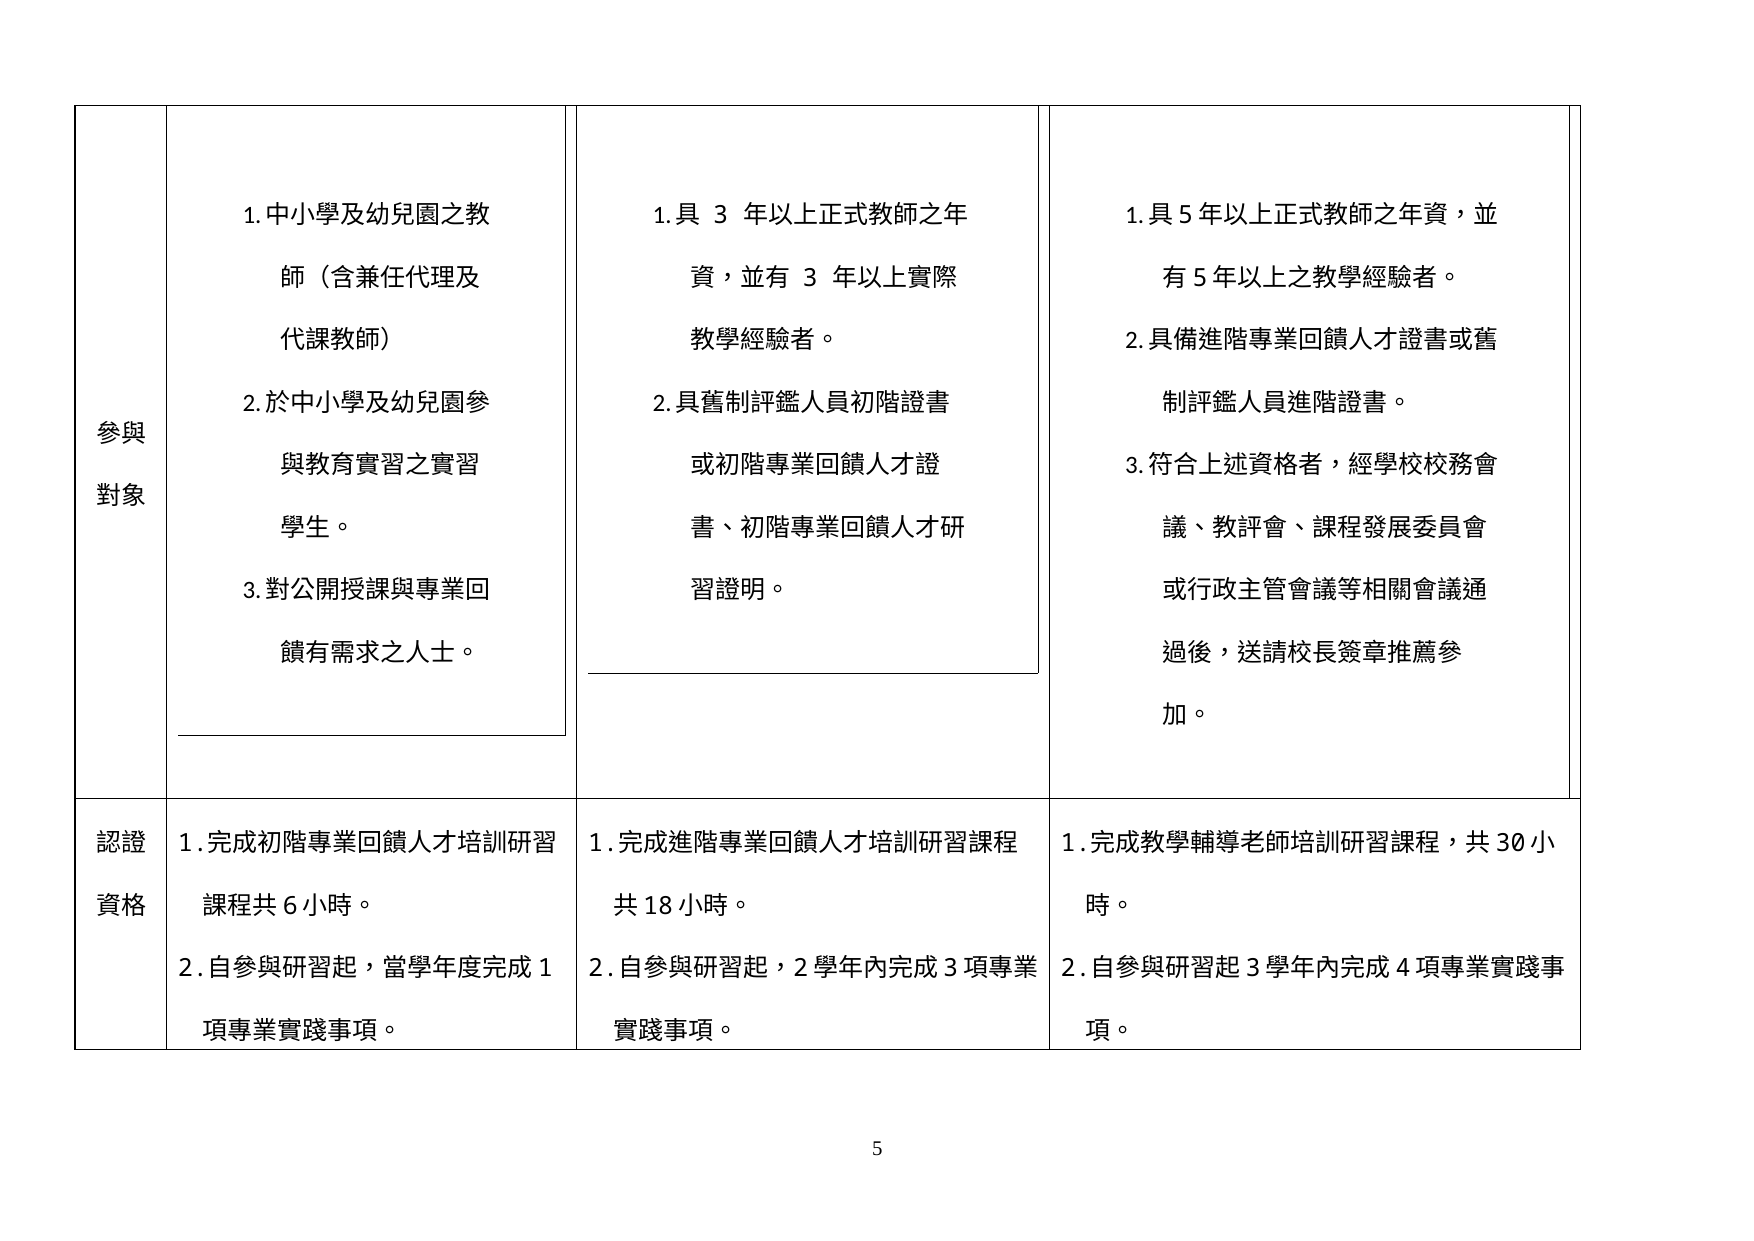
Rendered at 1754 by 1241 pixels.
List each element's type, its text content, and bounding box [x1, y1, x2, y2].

table_cell [1570, 106, 1580, 798]
table_cell 1.完成初階專業回饋人才培訓研習課程共6小時。 2.自參與研習起，當學年度完成1項專業實踐事項。 [167, 799, 576, 1049]
table_cell 1.完成進階專業回饋人才培訓研習課程共18小時。 2.自參與研習起，2學年內完成3項專業實踐事項。 [577, 799, 1049, 1049]
table_cell 具 3 年以上正式教師之年資，並有 3 年以上實際教學經驗者。 具舊制評鑑人員初階證書或初階專業回饋人才證書、初階專業回饋人才研習證明。 [577, 106, 1049, 798]
table_cell 參與對象 [76, 106, 166, 798]
table_cell 認證資格 [76, 799, 166, 1049]
table_cell 具5年以上正式教師之年資，並有5年以上之教學經驗者。 具備進階專業回饋人才證書或舊制評鑑人員進階證書。 符合上述資格者，經學校校務會議、教評會、課程發展委員會或行政主管會議等相關會議通過後，送請校長簽章推薦參加。 [1050, 106, 1569, 798]
table_cell 中小學及幼兒園之教師（含兼任代理及代課教師） 於中小學及幼兒園參與教育實習之實習學生。 對公開授課與專業回饋有需求之人士。 [167, 106, 576, 798]
table_cell 1.完成教學輔導老師培訓研習課程，共30小時。 2.自參與研習起3學年內完成4項專業實踐事項。 [1050, 799, 1580, 1049]
